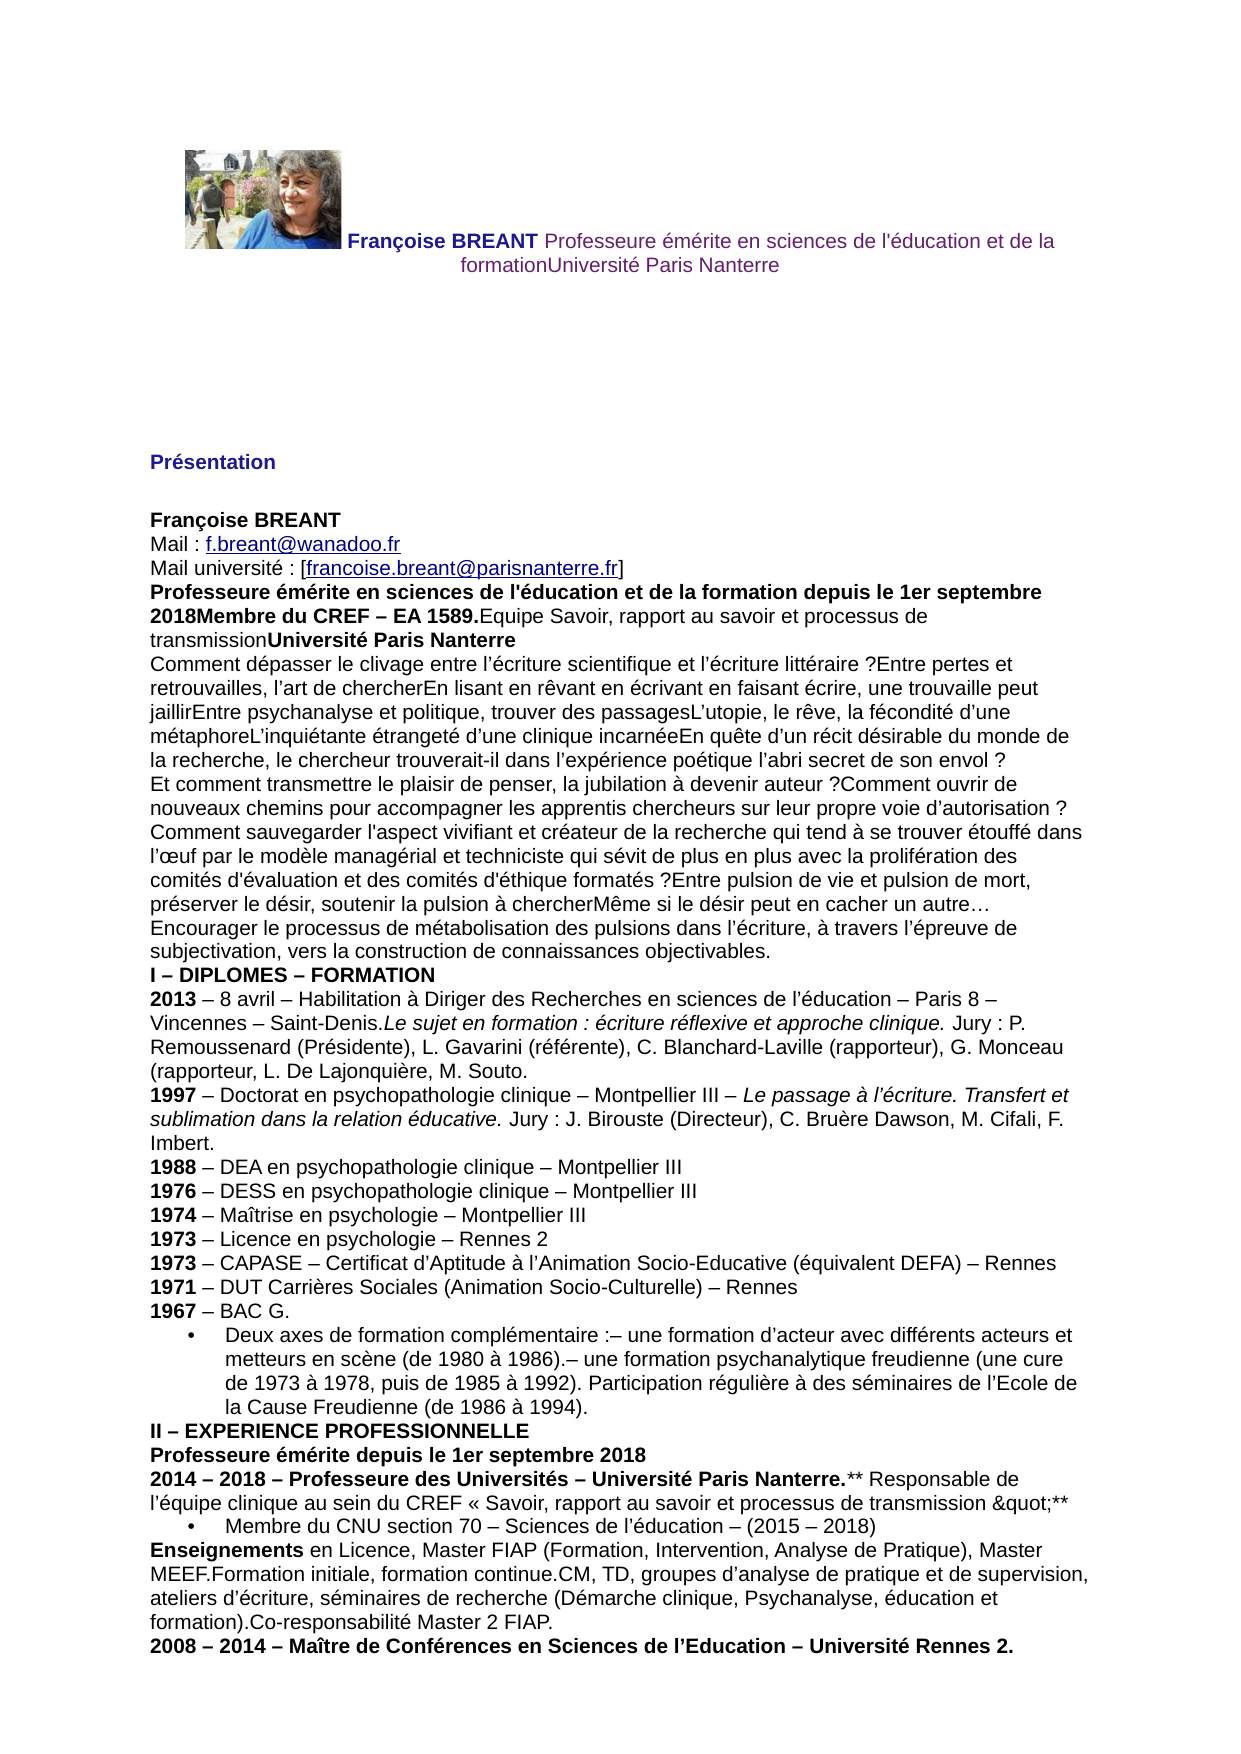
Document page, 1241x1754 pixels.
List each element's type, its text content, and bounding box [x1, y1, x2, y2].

text Professeure émérite en sciences de l'éducation et de la formation depuis le 1er septembre 2018Membre du CREF – EA 1589.Equipe Savoir, rapport au savoir et processus de transmissionUniversité Paris Nanterre [150, 580, 1090, 652]
list Deux axes de formation complémentaire :– une formation d’acteur avec différents acteurs et metteurs en scène (de 1980 à 1986).– une formation psychanalytique freudienne (une cure de 1973 à 1978, puis de 1985 à 1992). Participation régulière à des séminaires de l’Ecole de la Cause Freudienne (de 1986 à 1994). [187, 1323, 1090, 1418]
text 1973 – CAPASE – Certificat d’Aptitude à l’Animation Socio-Educative (équivalent DEFA) – Rennes [150, 1251, 1090, 1275]
text 2008 – 2014 – Maître de Conférences en Sciences de l’Education – Université Rennes 2. [150, 1634, 1090, 1658]
text Professeure émérite depuis le 1er septembre 2018 [150, 1442, 1090, 1466]
text 1967 – BAC G. [150, 1299, 1090, 1323]
text Mail : f.breant@wanadoo.fr [150, 532, 1090, 556]
text 1971 – DUT Carrières Sociales (Animation Socio-Culturelle) – Rennes [150, 1275, 1090, 1299]
text 2013 – 8 avril – Habilitation à Diriger des Recherches en sciences de l’éducation – Paris 8 – Vincennes – Saint-Denis.Le sujet en formation : écriture réflexive et approche clinique. Jury : P. Remoussenard (Présidente), L. Gavarini (référente), C. Blanchard-Laville (rapporteur), G. Monceau (rapporteur, L. De Lajonquière, M. Souto. [150, 987, 1090, 1083]
subtitle Présentation [150, 450, 1090, 474]
text 1973 – Licence en psychologie – Rennes 2 [150, 1227, 1090, 1251]
text 1976 – DESS en psychopathologie clinique – Montpellier III [150, 1179, 1090, 1203]
text 1974 – Maîtrise en psychologie – Montpellier III [150, 1203, 1090, 1227]
text Enseignements en Licence, Master FIAP (Formation, Intervention, Analyse de Pratique), Master MEEF.Formation initiale, formation continue.CM, TD, groupes d’analyse de pratique et de supervision, ateliers d’écriture, séminaires de recherche (Démarche clinique, Psychanalyse, éducation et formation).Co-responsabilité Master 2 FIAP. [150, 1538, 1090, 1634]
text 1997 – Doctorat en psychopathologie clinique – Montpellier III – Le passage à l’écriture. Transfert et sublimation dans la relation éducative. Jury : J. Birouste (Directeur), C. Bruère Dawson, M. Cifali, F. Imbert. [150, 1083, 1090, 1155]
text II – EXPERIENCE PROFESSIONNELLE [150, 1418, 1090, 1442]
text I – DIPLOMES – FORMATION [150, 963, 1090, 987]
text 2014 – 2018 – Professeure des Universités – Université Paris Nanterre.** Responsable de l’équipe clinique au sein du CREF « Savoir, rapport au savoir et processus de transmission &quot;** [150, 1466, 1090, 1514]
text 1988 – DEA en psychopathologie clinique – Montpellier III [150, 1155, 1090, 1179]
text Françoise BREANT [150, 508, 1090, 532]
text Et comment transmettre le plaisir de penser, la jubilation à devenir auteur ?Comment ouvrir de nouveaux chemins pour accompagner les apprentis chercheurs sur leur propre voie d’autorisation ?Comment sauvegarder l'aspect vivifiant et créateur de la recherche qui tend à se trouver étouffé dans l’œuf par le modèle managérial et techniciste qui sévit de plus en plus avec la prolifération des comités d'évaluation et des comités d'éthique formatés ?Entre pulsion de vie et pulsion de mort, préserver le désir, soutenir la pulsion à chercherMême si le désir peut en cacher un autre…Encourager le processus de métabolisation des pulsions dans l’écriture, à travers l’épreuve de subjectivation, vers la construction de connaissances objectivables. [150, 772, 1090, 963]
picture [185, 150, 342, 249]
text Comment dépasser le clivage entre l’écriture scientifique et l’écriture littéraire ?Entre pertes et retrouvailles, l’art de chercherEn lisant en rêvant en écrivant en faisant écrire, une trouvaille peut jaillirEntre psychanalyse et politique, trouver des passagesL’utopie, le rêve, la fécondité d’une métaphoreL’inquiétante étrangeté d’une clinique incarnéeEn quête d’un récit désirable du monde de la recherche, le chercheur trouverait-il dans l’expérience poétique l’abri secret de son envol ? [150, 652, 1090, 772]
subtitle Françoise BREANT Professeure émérite en sciences de l'éducation et de la formationUniversité Paris Nanterre [150, 150, 1090, 277]
text Mail université : [francoise.breant@parisnanterre.fr] [150, 556, 1090, 580]
list Membre du CNU section 70 – Sciences de l’éducation – (2015 – 2018) [187, 1514, 1090, 1538]
